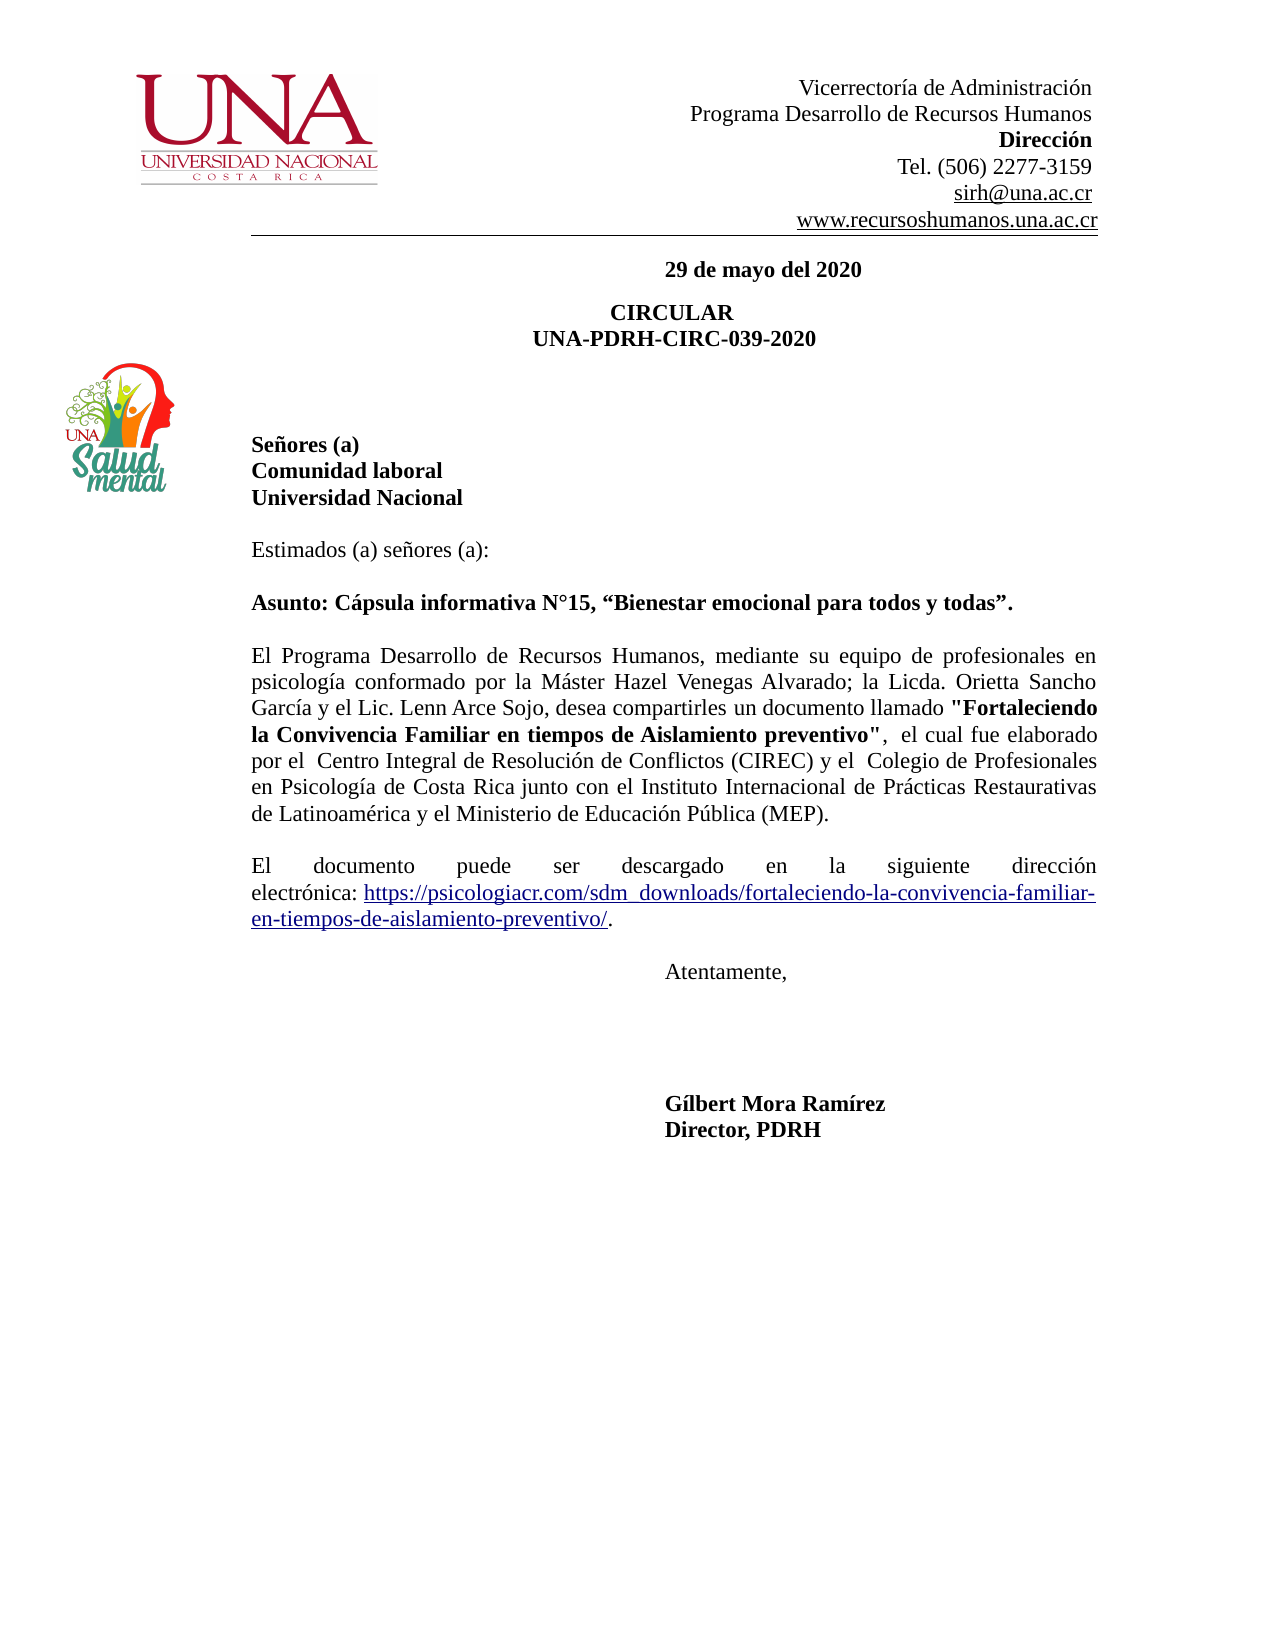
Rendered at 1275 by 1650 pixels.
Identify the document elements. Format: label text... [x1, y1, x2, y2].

text 29 de mayo del 2020 [251, 256, 1098, 282]
text UNA-PDRH-CIRC-039-2020 [251, 325, 1098, 352]
text Asunto: Cápsula informativa N°15, “Bienestar emocional para todos y todas”. [251, 589, 1098, 615]
text Estimados (a) señores (a): [251, 536, 1098, 563]
text Atentamente, [251, 958, 1098, 984]
text Señores (a) [251, 431, 1098, 457]
text El documento puede ser descargado en la siguiente dirección electrónica: https://psicologiacr.com/sdm_downloads/fortaleciendo-la-convivencia-familiar-en-tiempos-de-aislamiento-preventivo/. [251, 852, 1098, 932]
text Comunidad laboral [251, 457, 1098, 483]
text Universidad Nacional [251, 483, 1098, 510]
text El Programa Desarrollo de Recursos Humanos, mediante su equipo de profesionales en psicología conformado por la Máster Hazel Venegas Alvarado; la Licda. Orietta Sancho García y el Lic. Lenn Arce Sojo, desea compartirles un documento llamado "Fortaleciendo la Convivencia Familiar en tiempos de Aislamiento preventivo", el cual fue elaborado por el Centro Integral de Resolución de Conflictos (CIREC) y el Colegio de Profesionales en Psicología de Costa Rica junto con el Instituto Internacional de Prácticas Restaurativas de Latinoamérica y el Ministerio de Educación Pública (MEP). [251, 642, 1098, 826]
text Gílbert Mora Ramírez [664, 1090, 1098, 1116]
text Director, PDRH [664, 1116, 1098, 1142]
text CIRCULAR [251, 299, 1098, 325]
